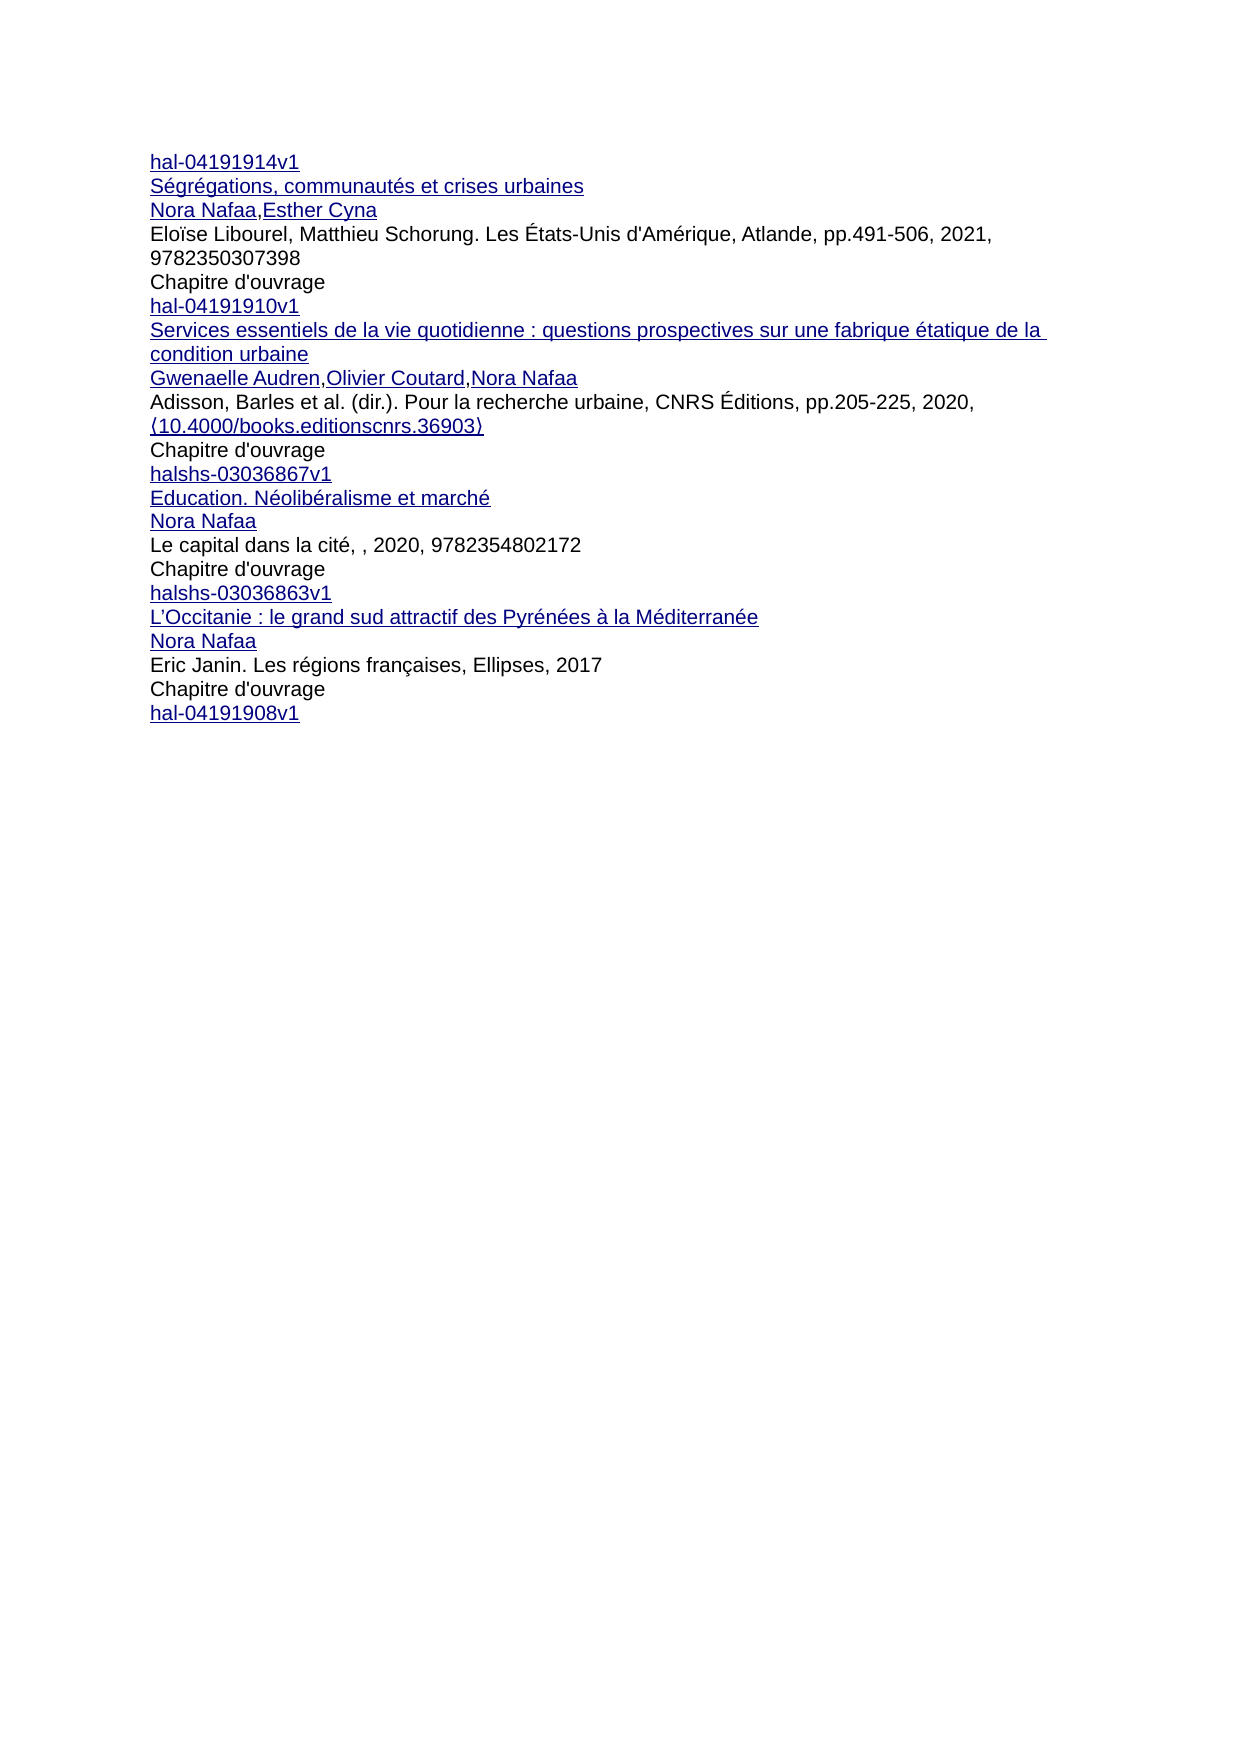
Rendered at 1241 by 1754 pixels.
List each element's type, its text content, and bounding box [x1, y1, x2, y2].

table_cell hal-04191914v1 [150, 150, 1090, 174]
table_cell Services essentiels de la vie quotidienne : questions prospectives sur une fabrique étatique de la condition urbaine Gwenaelle Audren,Olivier Coutard,Nora Nafaa Adisson, Barles et al. (dir.). Pour la recherche urbaine, CNRS Éditions, pp.205-225, 2020, ⟨10.4000/books.editionscnrs.36903⟩ Chapitre d'ouvrage halshs-03036867v1 [150, 318, 1090, 485]
table_cell Education. Néolibéralisme et marché Nora Nafaa Le capital dans la cité, , 2020, 9782354802172 Chapitre d'ouvrage halshs-03036863v1 [150, 485, 1090, 605]
table_cell Ségrégations, communautés et crises urbaines Nora Nafaa,Esther Cyna Eloïse Libourel, Matthieu Schorung. Les États-Unis d'Amérique, Atlande, pp.491-506, 2021, 9782350307398 Chapitre d'ouvrage hal-04191910v1 [150, 174, 1090, 318]
table_cell L’Occitanie : le grand sud attractif des Pyrénées à la Méditerranée Nora Nafaa Eric Janin. Les régions françaises, Ellipses, 2017 Chapitre d'ouvrage hal-04191908v1 [150, 605, 1090, 725]
